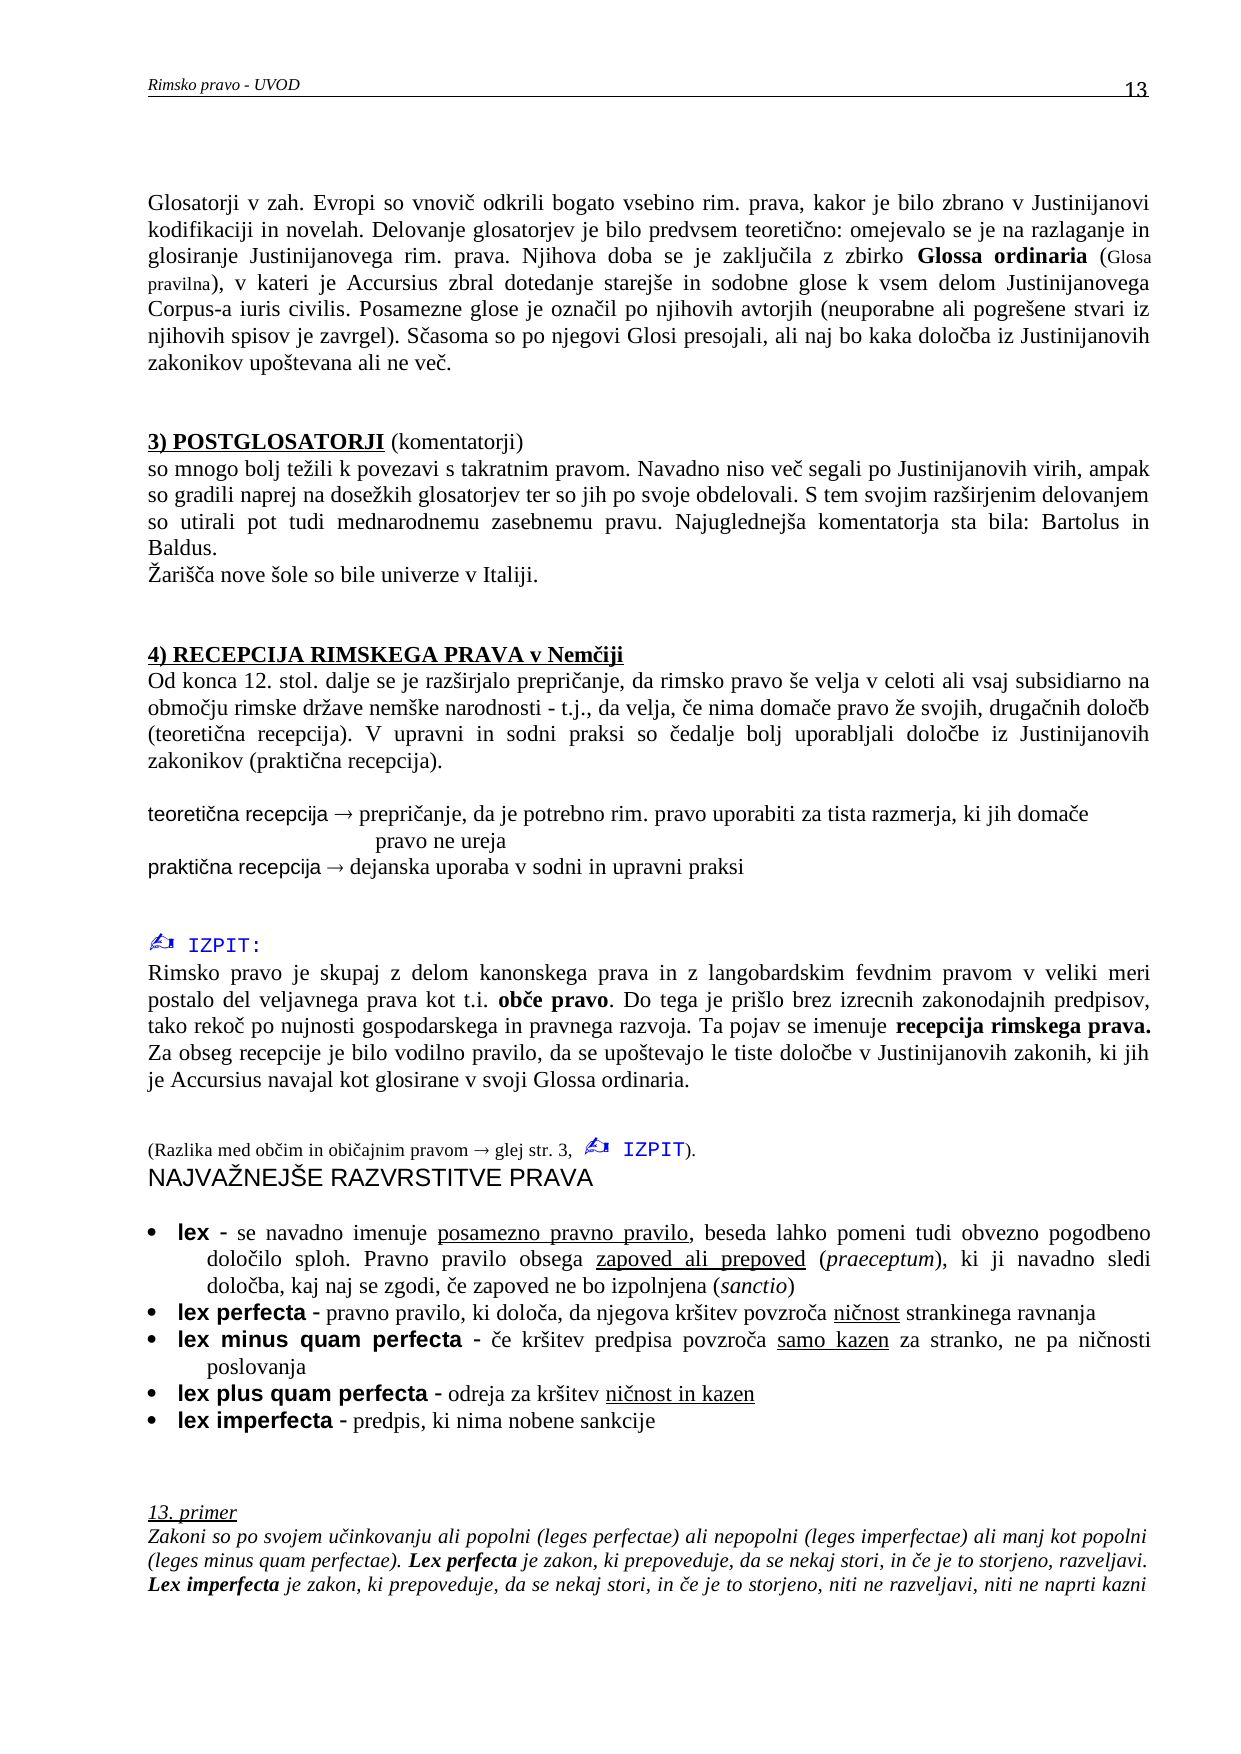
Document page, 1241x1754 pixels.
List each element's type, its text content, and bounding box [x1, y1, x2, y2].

text NAJVAŽNEJŠE RAZVRSTITVE PRAVA [148, 1163, 1152, 1192]
text 13. primer [148, 1499, 1152, 1524]
list lex minus quam perfecta - če kršitev predpisa povzroča samo kazen za stranko, ne pa ničnosti poslovanja [148, 1326, 1152, 1379]
list lex perfecta - pravno pravilo, ki določa, da njegova kršitev povzroča ničnost strankinega ravnanja [148, 1298, 1152, 1326]
text pravo ne ureja [148, 826, 1152, 853]
text Žarišča nove šole so bile univerze v Italiji. [148, 561, 1152, 587]
text 4) RECEPCIJA RIMSKEGA PRAVA v Nemčiji [148, 641, 1152, 667]
text 3) POSTGLOSATORJI (komentatorji) [148, 428, 1152, 454]
text so mnogo bolj težili k povezavi s takratnim pravom. Navadno niso več segali po Justinijanovih virih, ampak so gradili naprej na dosežkih glosatorjev ter so jih po svoje obdelovali. S tem svojim razširjenim delovanjem so utirali pot tudi mednarodnemu zasebnemu pravu. Najuglednejša komentatorja sta bila: Bartolus in Baldus. [148, 454, 1152, 561]
text Glosatorji v zah. Evropi so vnovič odkrili bogato vsebino rim. prava, kakor je bilo zbrano v Justinijanovi kodifikaciji in novelah. Delovanje glosatorjev je bilo predvsem teoretično: omejevalo se je na razlaganje in glosiranje Justinijanovega rim. prava. Njihova doba se je zaključila z zbirko Glossa ordinaria (Glosa pravilna), v kateri je Accursius zbral dotedanje starejše in sodobne glose k vsem delom Justinijanovega Corpus-a iuris civilis. Posamezne glose je označil po njihovih avtorjih (neuporabne ali pogrešene stvari iz njihovih spisov je zavrgel). Sčasoma so po njegovi Glosi presojali, ali naj bo kaka določba iz Justinijanovih zakonikov upoštevana ali ne več. [148, 189, 1152, 375]
list lex - se navadno imenuje posamezno pravno pravilo, beseda lahko pomeni tudi obvezno pogodbeno določilo sploh. Pravno pravilo obsega zapoved ali prepoved (praeceptum), ki ji navadno sledi določba, kaj naj se zgodi, če zapoved ne bo izpolnjena (sanctio) [148, 1218, 1152, 1298]
text (Razlika med občim in običajnim pravom ® glej str. 3, ? IZPIT). [148, 1136, 1152, 1163]
text Od konca 12. stol. dalje se je razširjalo prepričanje, da rimsko pravo še velja v celoti ali vsaj subsidiarno na območju rimske države nemške narodnosti - t.j., da velja, če nima domače pravo že svojih, drugačnih določb (teoretična recepcija). V upravni in sodni praksi so čedalje bolj uporabljali določbe iz Justinijanovih zakonikov (praktična recepcija). [148, 667, 1152, 773]
list lex imperfecta - predpis, ki nima nobene sankcije [148, 1406, 1152, 1433]
list lex plus quam perfecta - odreja za kršitev ničnost in kazen [148, 1379, 1152, 1406]
text ? IZPIT: [148, 933, 1152, 959]
text Zakoni so po svojem učinkovanju ali popolni (leges perfectae) ali nepopolni (leges imperfectae) ali manj kot popolni (leges minus quam perfectae). Lex perfecta je zakon, ki prepoveduje, da se nekaj stori, in če je to storjeno, razveljavi. Lex imperfecta je zakon, ki prepoveduje, da se nekaj stori, in če je to storjeno, niti ne razveljavi, niti ne naprti kazni [148, 1524, 1152, 1596]
text Rimsko pravo je skupaj z delom kanonskega prava in z langobardskim fevdnim pravom v veliki meri postalo del veljavnega prava kot t.i. obče pravo. Do tega je prišlo brez izrecnih zakonodajnih predpisov, tako rekoč po nujnosti gospodarskega in pravnega razvoja. Ta pojav se imenuje recepcija rimskega prava. Za obseg recepcije je bilo vodilno pravilo, da se upoštevajo le tiste določbe v Justinijanovih zakonih, ki jih je Accursius navajal kot glosirane v svoji Glossa ordinaria. [148, 959, 1152, 1092]
text praktična recepcija ® dejanska uporaba v sodni in upravni praksi [148, 853, 1152, 879]
text teoretična recepcija ® prepričanje, da je potrebno rim. pravo uporabiti za tista razmerja, ki jih domače [148, 800, 1152, 826]
